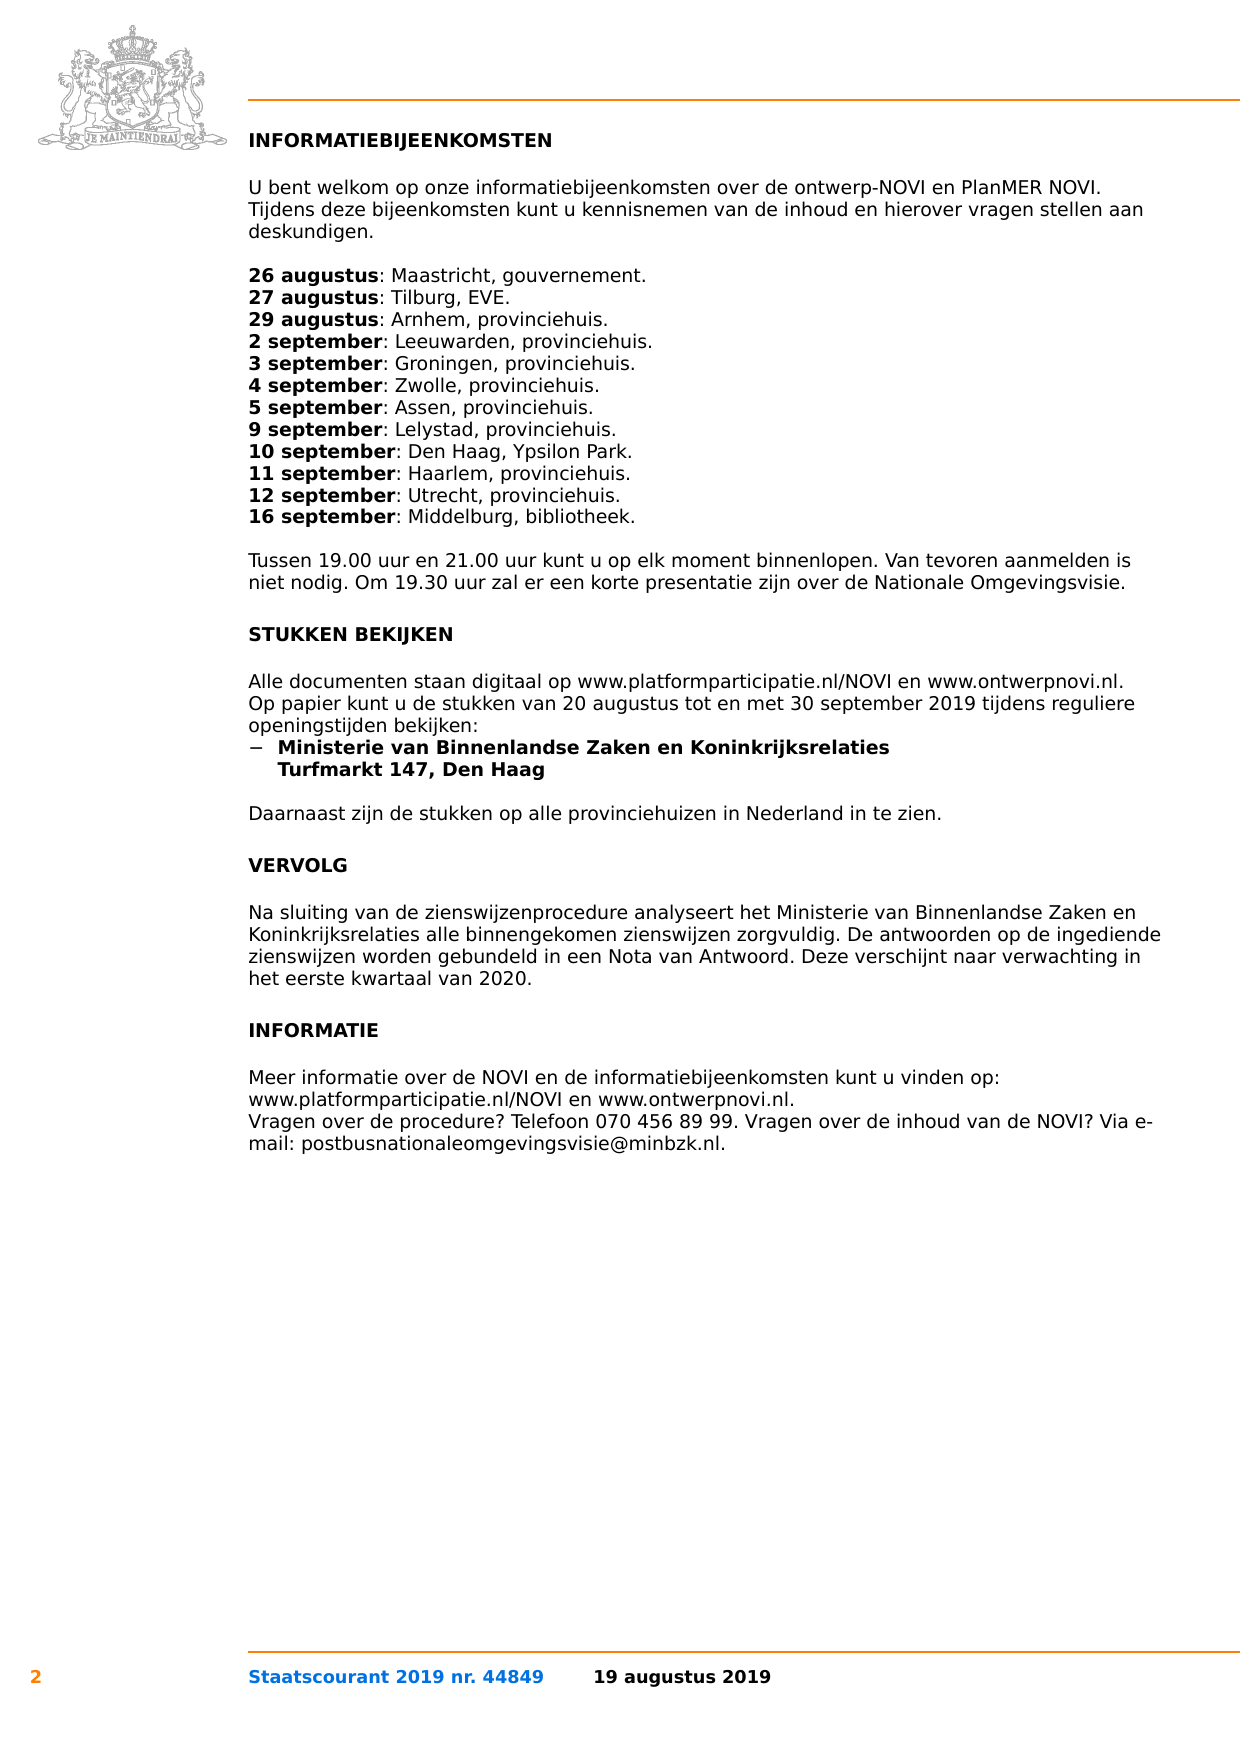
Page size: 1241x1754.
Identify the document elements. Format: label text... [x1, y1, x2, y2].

text 5 september: Assen, provinciehuis. [248, 397, 1163, 418]
text Turfmarkt 147, Den Haag [277, 759, 1163, 781]
text 9 september: Lelystad, provinciehuis. [248, 418, 1163, 441]
text Alle documenten staan digitaal op www.platformparticipatie.nl/NOVI en www.ontwerpnovi.nl. [248, 671, 1163, 693]
text 3 september: Groningen, provinciehuis. [248, 353, 1163, 374]
text 10 september: Den Haag, Ypsilon Park. [248, 441, 1163, 462]
picture [38, 25, 227, 150]
text Daarnaast zijn de stukken op alle provinciehuizen in Nederland in te zien. [248, 803, 1163, 825]
text 4 september: Zwolle, provinciehuis. [248, 374, 1163, 397]
text Op papier kunt u de stukken van 20 augustus tot en met 30 september 2019 tijdens reguliere openingstijden bekijken: [248, 693, 1163, 737]
text Tussen 19.00 uur en 21.00 uur kunt u op elk moment binnenlopen. Van tevoren aanmelden is niet nodig. Om 19.30 uur zal er een korte presentatie zijn over de Nationale Omgevingsvisie. [248, 550, 1163, 594]
text 27 augustus: Tilburg, EVE. [248, 287, 1163, 309]
text Vragen over de procedure? Telefoon 070 456 89 99. Vragen over de inhoud van de NOVI? Via e-mail: postbusnationaleomgevingsvisie@minbzk.nl. [248, 1111, 1163, 1155]
text Meer informatie over de NOVI en de informatiebijeenkomsten kunt u vinden op: www.platformparticipatie.nl/NOVI en www.ontwerpnovi.nl. [248, 1067, 1163, 1111]
subtitle VERVOLG [248, 855, 1163, 877]
text 29 augustus: Arnhem, provinciehuis. [248, 309, 1163, 331]
text U bent welkom op onze informatiebijeenkomsten over de ontwerp-NOVI en PlanMER NOVI. Tijdens deze bijeenkomsten kunt u kennisnemen van de inhoud en hierover vragen stellen aan deskundigen. [248, 177, 1163, 243]
text 11 september: Haarlem, provinciehuis. [248, 462, 1163, 484]
text 12 september: Utrecht, provinciehuis. [248, 484, 1163, 506]
subtitle INFORMATIEBIJEENKOMSTEN [248, 130, 1163, 152]
text 16 september: Middelburg, bibliotheek. [248, 506, 1163, 528]
subtitle STUKKEN BEKIJKEN [248, 624, 1163, 646]
text − Ministerie van Binnenlandse Zaken en Koninkrijksrelaties [248, 737, 1163, 759]
text 26 augustus: Maastricht, gouvernement. [248, 265, 1163, 287]
subtitle INFORMATIE [248, 1020, 1163, 1042]
text 2 september: Leeuwarden, provinciehuis. [248, 331, 1163, 353]
text Na sluiting van de zienswijzenprocedure analyseert het Ministerie van Binnenlandse Zaken en Koninkrijksrelaties alle binnengekomen zienswijzen zorgvuldig. De antwoorden op de ingediende zienswijzen worden gebundeld in een Nota van Antwoord. Deze verschijnt naar verwachting in het eerste kwartaal van 2020. [248, 902, 1163, 990]
